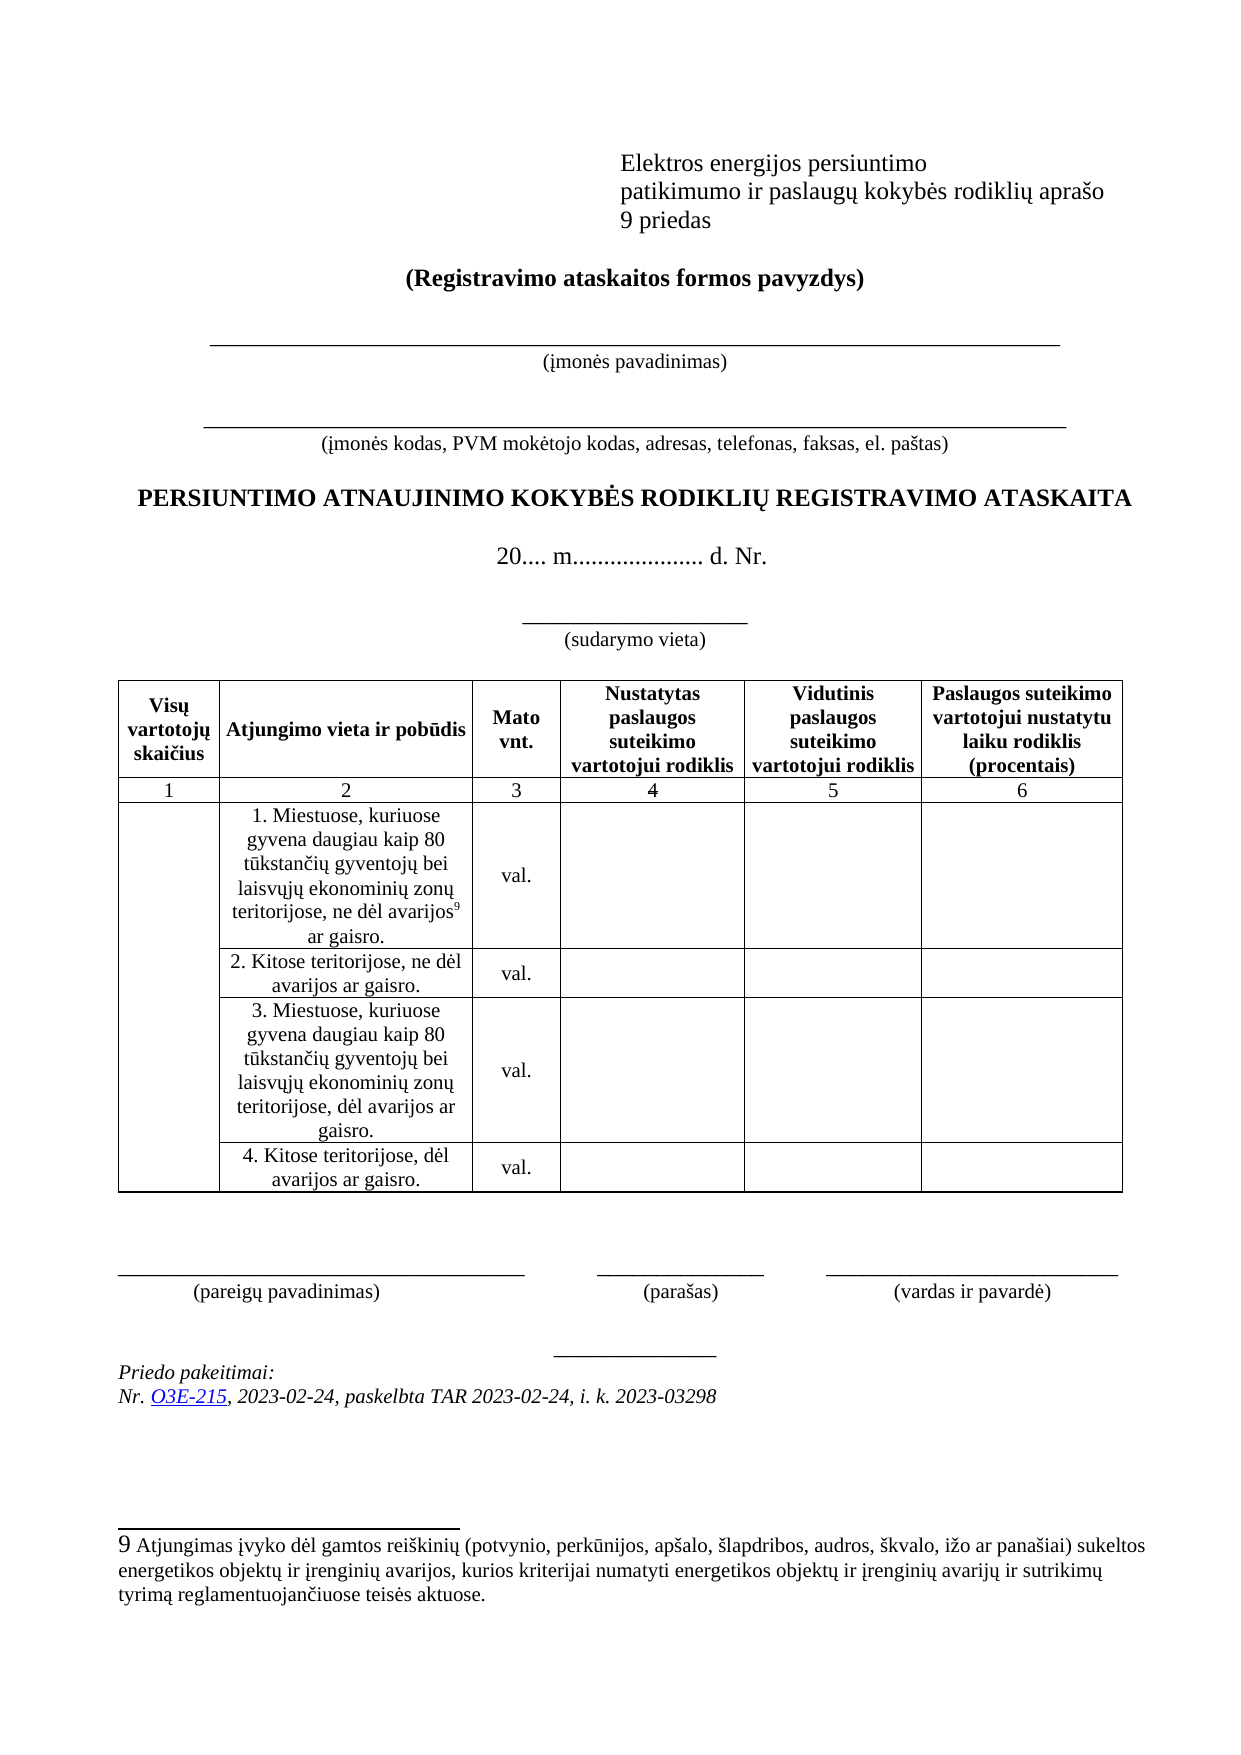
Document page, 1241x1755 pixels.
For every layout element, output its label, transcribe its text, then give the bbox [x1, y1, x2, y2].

table_header Vidutinis paslaugos suteikimo vartotojui rodiklis [745, 681, 921, 777]
text 9 priedas [118, 205, 1152, 234]
table_cell val. [473, 1143, 560, 1191]
table_cell [561, 949, 744, 997]
text _____________ [118, 1331, 1152, 1360]
table_cell 4. Kitose teritorijose, dėl avarijos ar gaisro. [220, 1143, 472, 1191]
table_cell [119, 803, 219, 1191]
table_cell val. [473, 803, 560, 948]
table_cell [745, 803, 921, 948]
table_cell 3. Miestuose, kuriuose gyvena daugiau kaip 80 tūkstančių gyventojų bei laisvųjų ekonominių zonų teritorijose, dėl avarijos ar gaisro. [220, 998, 472, 1142]
text __________________ [118, 598, 1152, 627]
table_cell [745, 998, 921, 1142]
table_header Visų vartotojų skaičius [119, 681, 219, 777]
text PERSIUNTIMO ATNAUJINIMO KOKYBĖS RODIKLIŲ REGISTRAVIMO ATASKAITA [118, 483, 1152, 512]
text (sudarymo vieta) [118, 627, 1152, 651]
text ____________________________________________________________________ [118, 320, 1152, 349]
table_header Mato vnt. [473, 681, 560, 777]
text Nr. O3E-215, 2023-02-24, paskelbta TAR 2023-02-24, i. k. 2023-03298 [118, 1384, 1152, 1408]
table_cell 2 [220, 778, 472, 802]
text Elektros energijos persiuntimo [118, 148, 1152, 176]
table_cell 1 [119, 778, 219, 802]
table_cell 6 [922, 778, 1122, 802]
table_cell [745, 1143, 921, 1191]
table_cell [561, 1143, 744, 1191]
table_cell [922, 998, 1122, 1142]
table_cell [922, 803, 1122, 948]
table_cell 3 [473, 778, 560, 802]
table_cell [561, 998, 744, 1142]
table_header Nustatytas paslaugos suteikimo vartotojui rodiklis [561, 681, 744, 777]
text Priedo pakeitimai: [118, 1360, 1152, 1384]
table_header Paslaugos suteikimo vartotojui nustatytu laiku rodiklis (procentais) [922, 681, 1122, 777]
text patikimumo ir paslaugų kokybės rodiklių aprašo [118, 176, 1152, 205]
table_cell val. [473, 949, 560, 997]
text (įmonės pavadinimas) [118, 349, 1152, 373]
table_cell 5 [745, 778, 921, 802]
table_cell 4 [561, 778, 744, 802]
text _____________________________________________________________________ [118, 402, 1152, 430]
table_cell [561, 803, 744, 948]
table_cell 2. Kitose teritorijose, ne dėl avarijos ar gaisro. [220, 949, 472, 997]
text (pareigų pavadinimas) (parašas) (vardas ir pavardė) [118, 1279, 1152, 1303]
text (Registravimo ataskaitos formos pavyzdys) [118, 263, 1152, 291]
text (įmonės kodas, PVM mokėtojo kodas, adresas, telefonas, faksas, el. paštas) [118, 430, 1152, 454]
table_cell [922, 949, 1122, 997]
text 20.... m..................... d. Nr. [118, 541, 1152, 569]
table_cell [922, 1143, 1122, 1191]
table_cell val. [473, 998, 560, 1142]
table_header Atjungimo vieta ir pobūdis [220, 681, 472, 777]
table_cell [745, 949, 921, 997]
table_cell 1. Miestuose, kuriuose gyvena daugiau kaip 80 tūkstančių gyventojų bei laisvųjų ekonominių zonų teritorijose, ne dėl avarijos ar gaisro. [220, 803, 472, 948]
